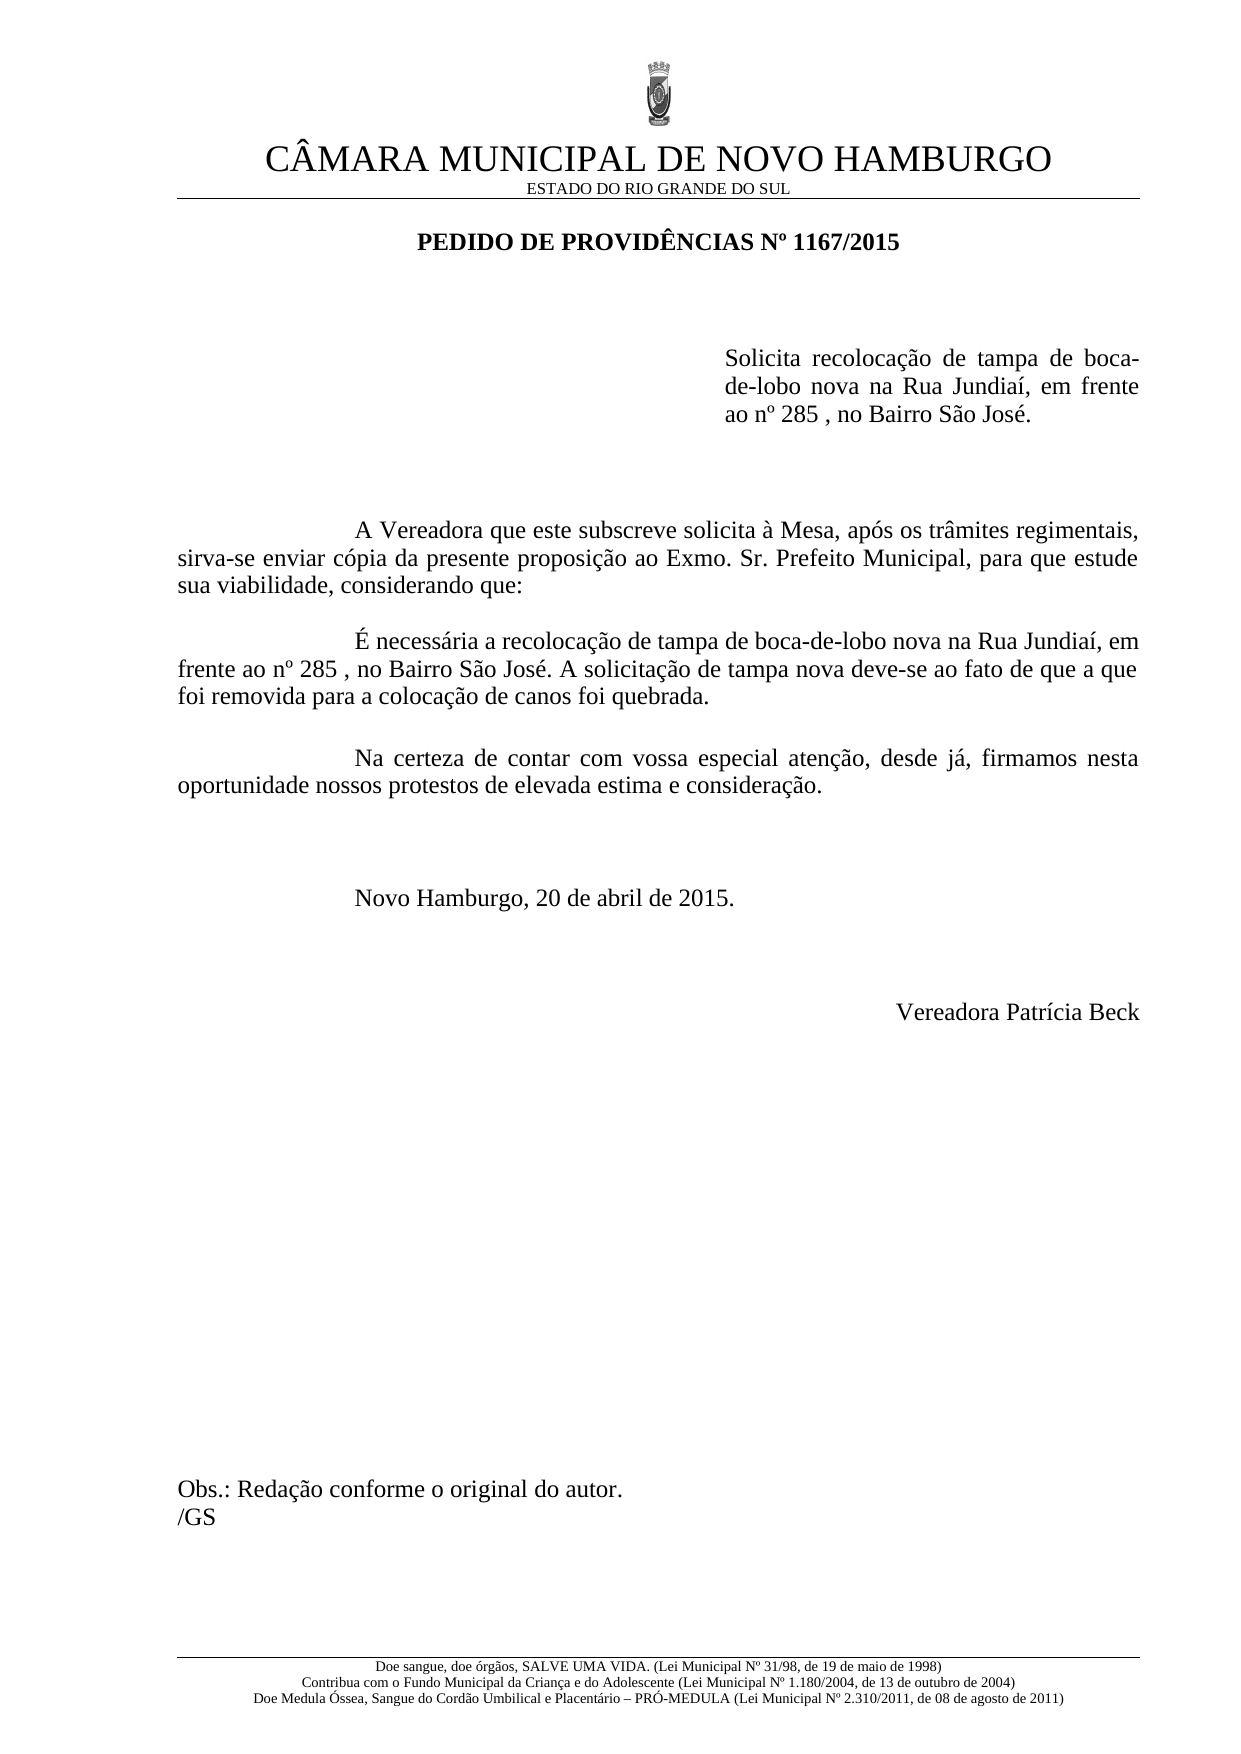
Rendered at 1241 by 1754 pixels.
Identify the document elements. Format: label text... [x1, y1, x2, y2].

list Solicita recolocação de tampa de boca-de-lobo nova na Rua Jundiaí, em frente ao nº 285 , no Bairro São José. [687, 344, 1140, 428]
text Obs.: Redação conforme o original do autor. [177, 1475, 1140, 1503]
text Novo Hamburgo, 20 de abril de 2015. [177, 884, 1140, 912]
text Na certeza de contar com vossa especial atenção, desde já, firmamos nesta oportunidade nossos protestos de elevada estima e consideração. [177, 744, 1140, 799]
text É necessária a recolocação de tampa de boca-de-lobo nova na Rua Jundiaí, em frente ao nº 285 , no Bairro São José. A solicitação de tampa nova deve-se ao fato de que a que foi removida para a colocação de canos foi quebrada. [177, 627, 1140, 710]
text A Vereadora que este subscreve solicita à Mesa, após os trâmites regimentais, sirva-se enviar cópia da presente proposição ao Exmo. Sr. Prefeito Municipal, para que estude sua viabilidade, considerando que: [177, 516, 1140, 599]
text PEDIDO DE PROVIDÊNCIAS Nº 1167/2015 [177, 228, 1140, 256]
text /GS [177, 1503, 1140, 1530]
text Vereadora Patrícia Beck [177, 998, 1140, 1026]
